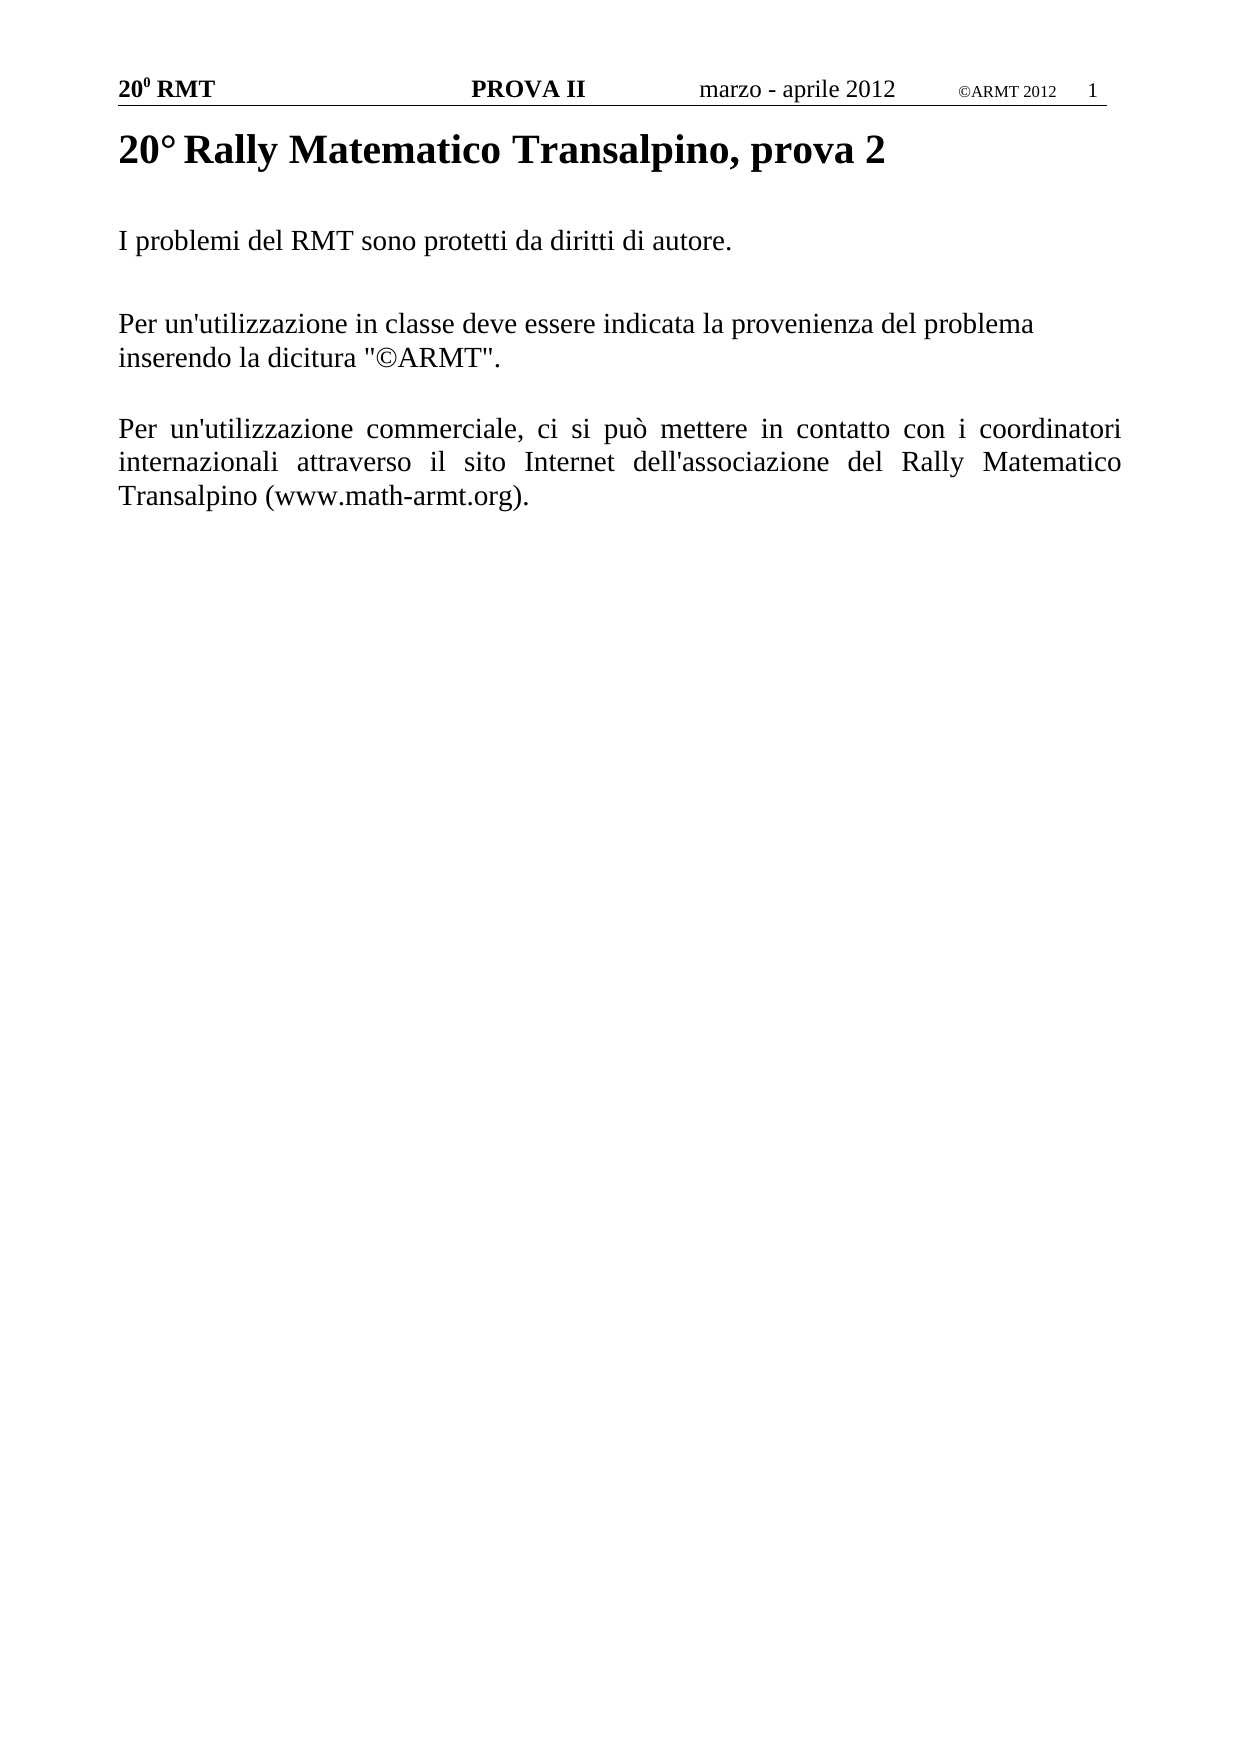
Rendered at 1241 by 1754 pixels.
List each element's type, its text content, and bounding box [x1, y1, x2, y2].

text I problemi del RMT sono protetti da diritti di autore. [118, 223, 1122, 256]
text Per un'utilizzazione in classe deve essere indicata la provenienza del problema inserendo la dicitura "©ARMT". [118, 306, 1122, 373]
text 20° Rally Matematico Transalpino, prova 2 [118, 125, 1122, 173]
text Per un'utilizzazione commerciale, ci si può mettere in contatto con i coordinatori internazionali attraverso il sito Internet dell'associazione del Rally Matematico Transalpino (www.math-armt.org). [118, 411, 1122, 512]
